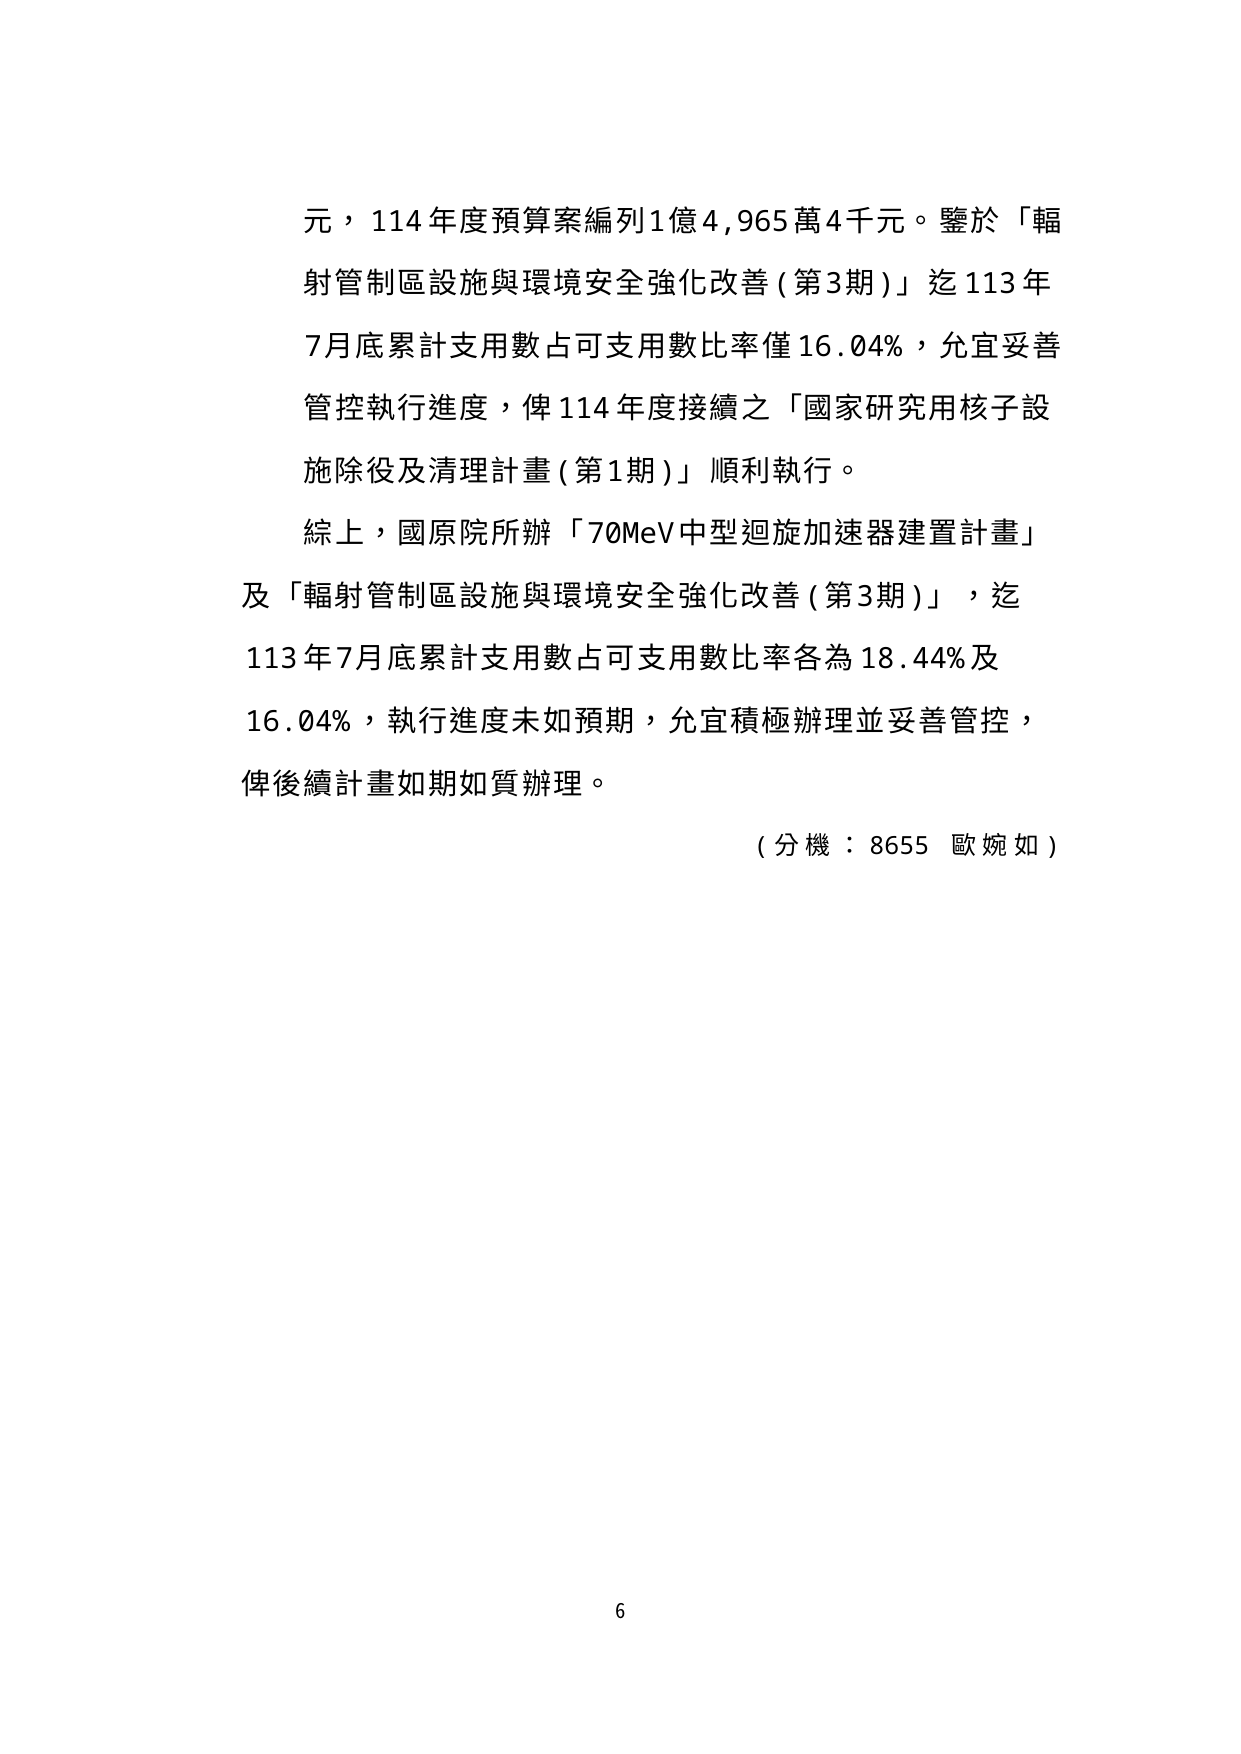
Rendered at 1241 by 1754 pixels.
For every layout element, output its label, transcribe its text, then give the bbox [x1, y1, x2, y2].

text 元，114年度預算案編列1億4,965萬4千元。鑒於「輻射管制區設施與環境安全強化改善(第3期)」迄113年7月底累計支用數占可支用數比率僅16.04%，允宜妥善管控執行進度，俾114年度接續之「國家研究用核子設施除役及清理計畫(第1期)」順利執行。 [266, 177, 1063, 490]
text 綜上，國原院所辦「70MeV中型迴旋加速器建置計畫」及「輻射管制區設施與環境安全強化改善(第3期)」，迄113年7月底累計支用數占可支用數比率各為18.44%及16.04%，執行進度未如預期，允宜積極辦理並妥善管控，俾後續計畫如期如質辦理。 [236, 490, 1063, 802]
text (分機：8655 歐婉如) [177, 802, 1063, 865]
